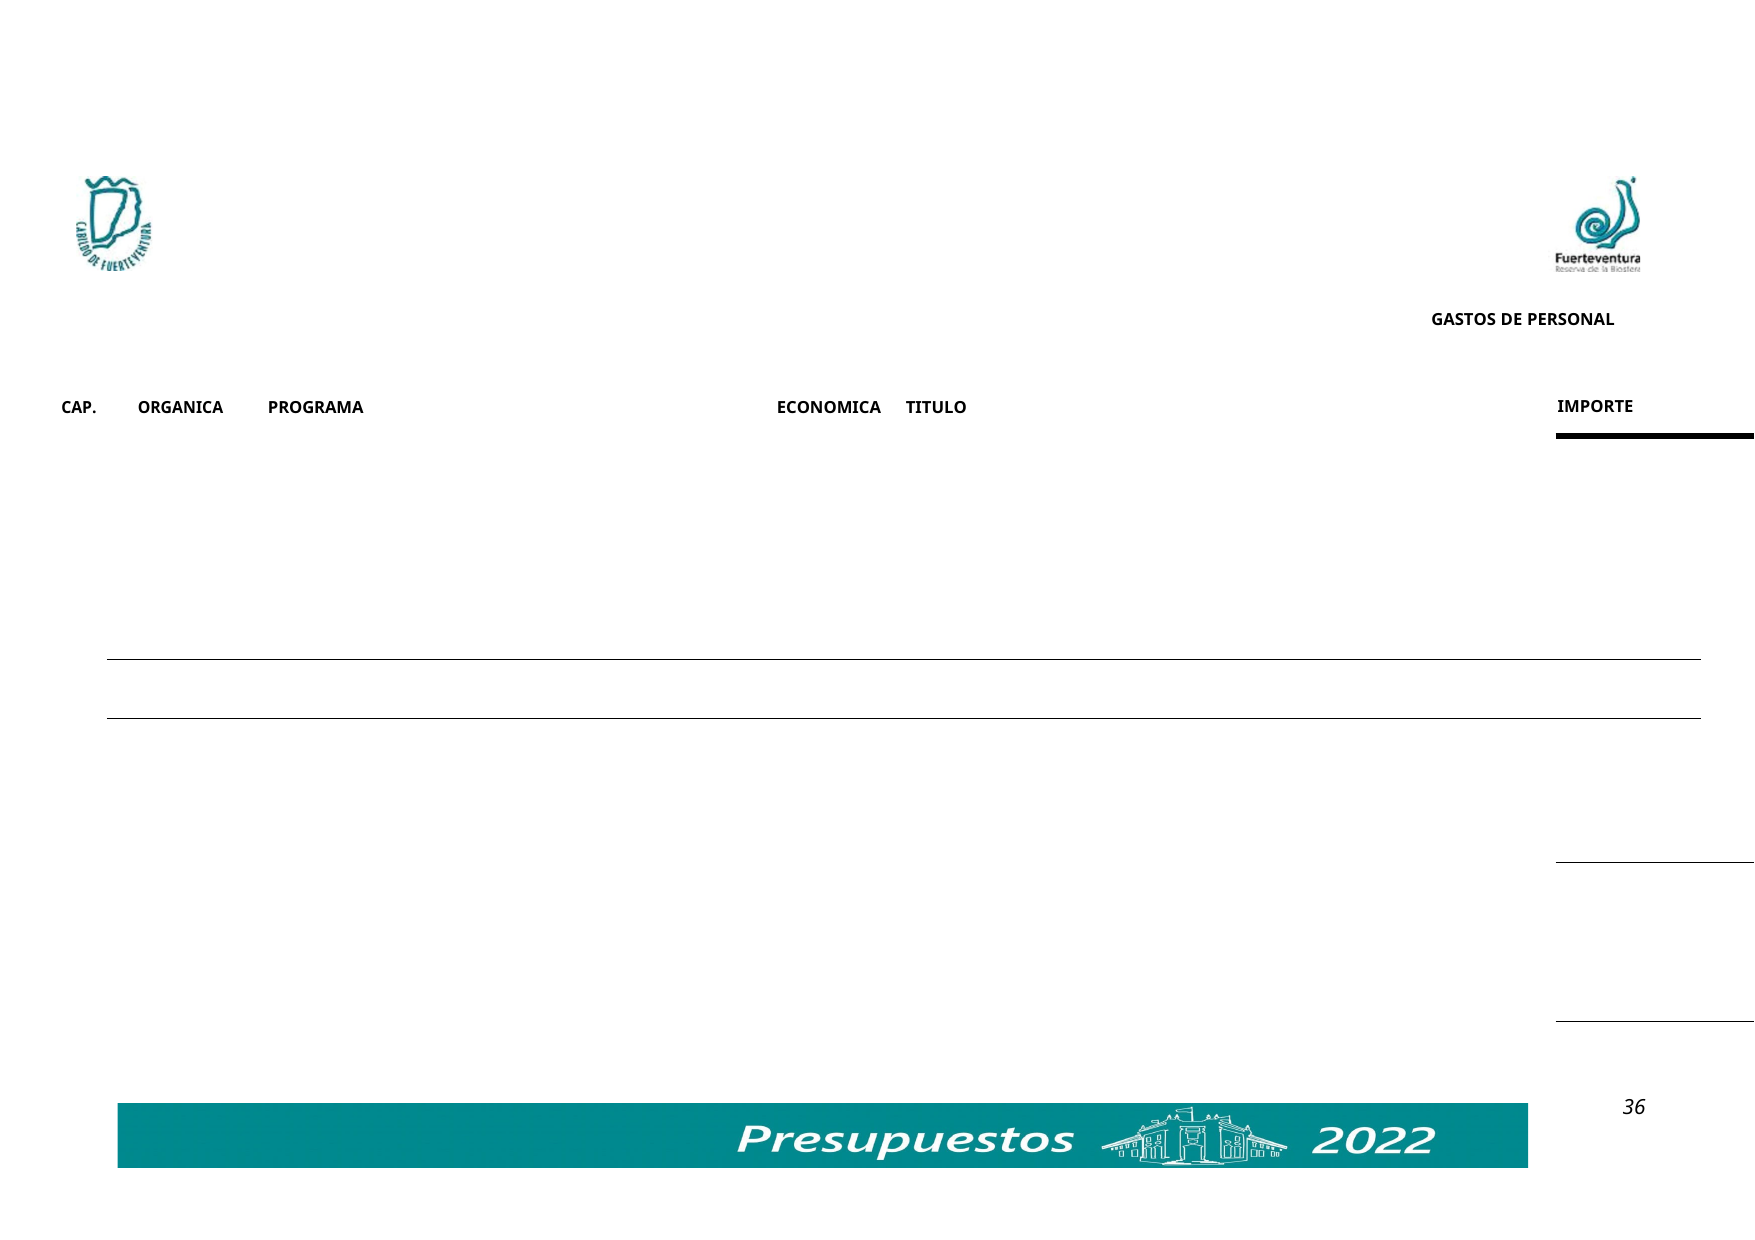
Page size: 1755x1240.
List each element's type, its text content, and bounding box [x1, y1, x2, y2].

text CAP. ORGANICA PROGRAMA [61, 395, 376, 418]
table_cell 2310C [1556, 601, 1754, 653]
table_cell 2310C [1556, 757, 1754, 820]
table_cell 2310S [1556, 1022, 1754, 1056]
table_cell 2310M [1556, 863, 1754, 897]
text TITULO [906, 395, 976, 418]
table_cell 2310C [1556, 549, 1754, 601]
table_cell 2310C [1556, 653, 1754, 705]
text ECONOMICA [777, 395, 893, 418]
table_cell [1556, 980, 1754, 1021]
table_cell TOTAL SERVICIO DE INFORMACIÓN Y PREVENCIÓN DE ADICCIONES (SIPA) 456.609,15 [1556, 820, 1754, 862]
table_cell 2310M [1556, 897, 1754, 932]
table_cell 2310M [1556, 933, 1754, 980]
table_cell 2310C [1556, 497, 1754, 549]
table_cell 2310C [1556, 705, 1754, 757]
table_header 2310C [1556, 439, 1754, 497]
text IMPORTE [1557, 395, 1669, 417]
